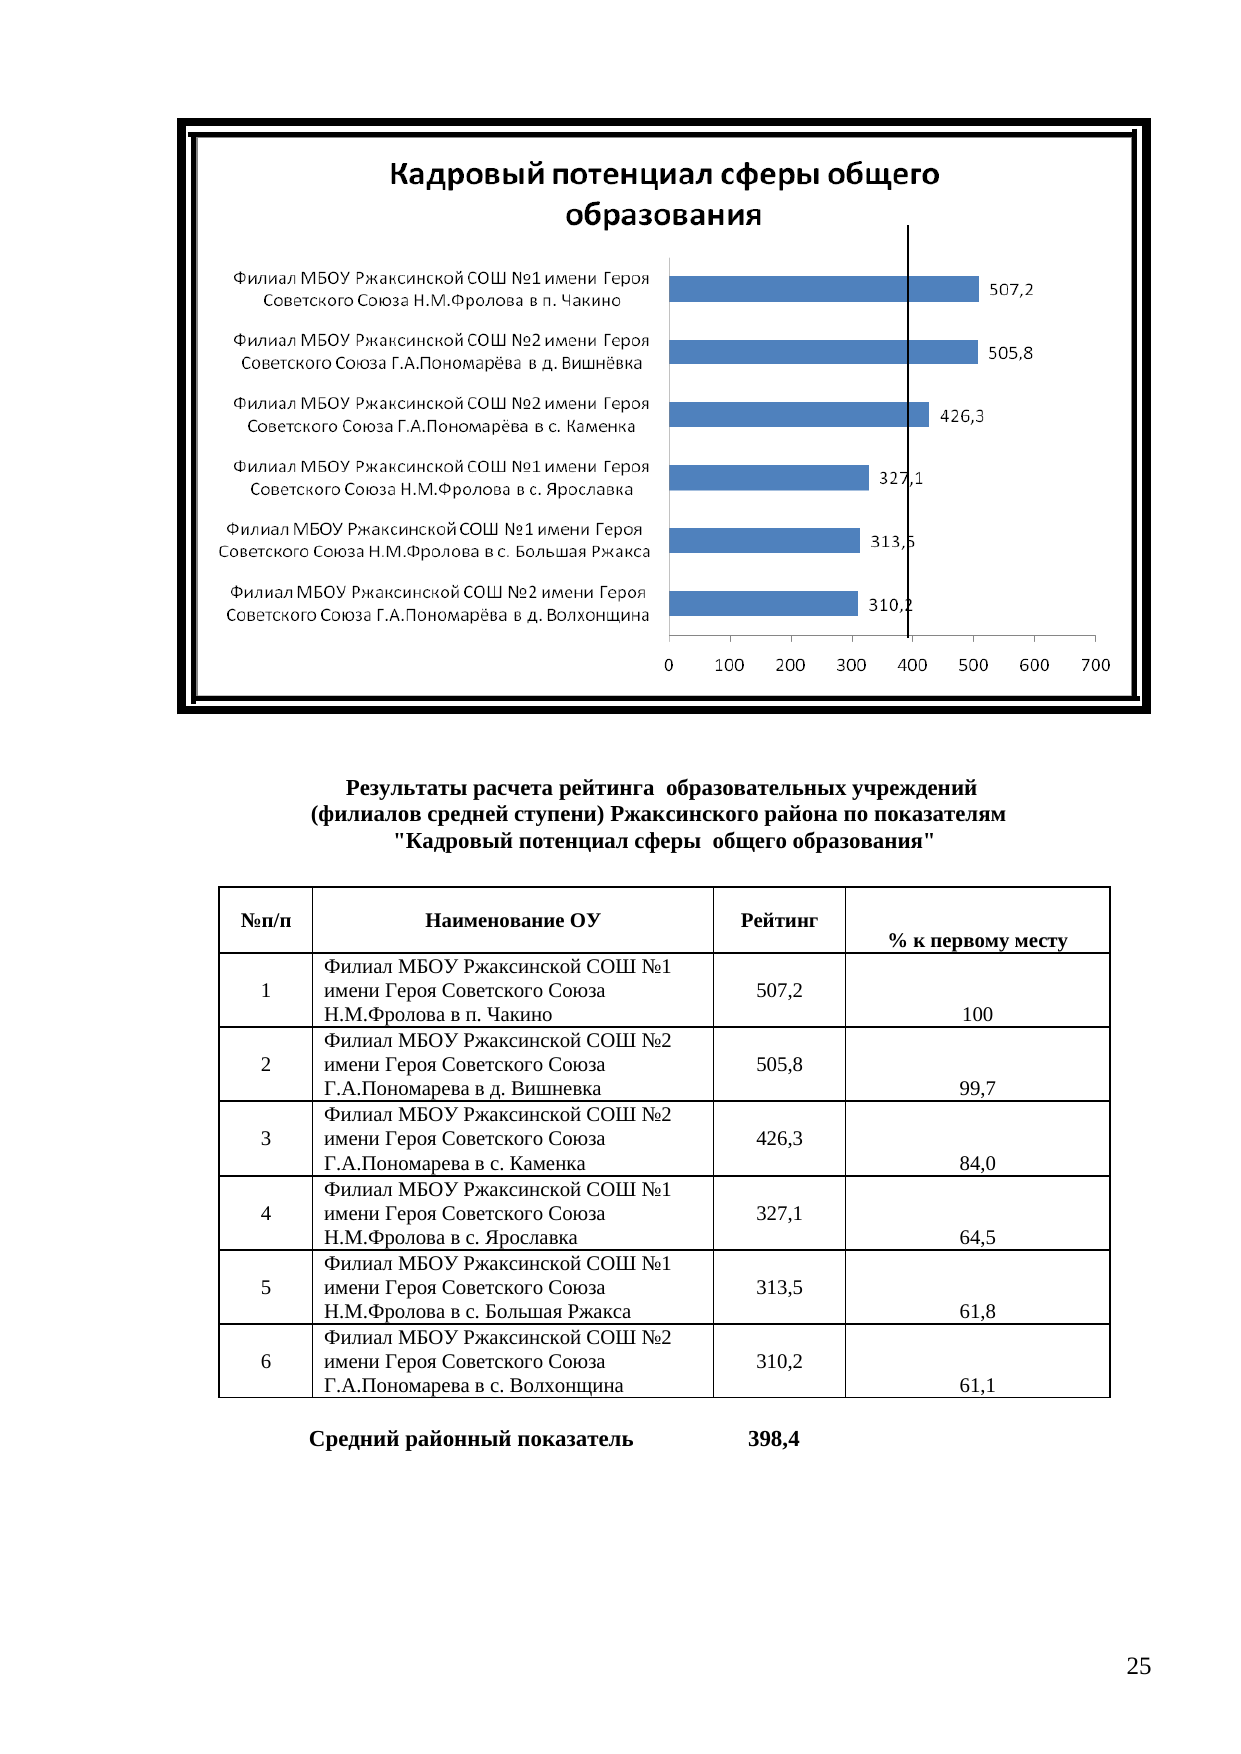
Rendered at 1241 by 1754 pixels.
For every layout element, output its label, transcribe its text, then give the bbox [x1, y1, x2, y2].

table_cell [219, 860, 313, 886]
table_cell [313, 860, 714, 886]
table_cell 99,7 [846, 1028, 1109, 1100]
table_cell Филиал МБОУ Ржаксинской СОШ №2 имени Героя Советского Союза Г.А.Пономарева в с. Волхонщина [313, 1325, 713, 1397]
table_cell 61,8 [846, 1251, 1109, 1323]
table_cell 3 [220, 1102, 312, 1174]
table_cell Филиал МБОУ Ржаксинской СОШ №2 имени Героя Советского Союза Г.А.Пономарева в д. Вишневка [313, 1028, 713, 1100]
table_cell №п/п [220, 888, 312, 952]
table_cell 327,1 [714, 1177, 845, 1249]
table_cell 84,0 [846, 1102, 1109, 1174]
table_cell 4 [220, 1177, 312, 1249]
table_header Результаты расчета рейтинга образовательных учреждений (филиалов средней ступени) Ржаксинского района по показателям "Кадровый потенциал сферы общего образования" [219, 741, 1110, 860]
table_cell 5 [220, 1251, 312, 1323]
table_cell 1 [220, 954, 312, 1026]
table_cell 61,1 [846, 1325, 1109, 1397]
table_cell Рейтинг [714, 888, 845, 952]
table_cell 100 [846, 954, 1109, 1026]
table_cell Филиал МБОУ Ржаксинской СОШ №1 имени Героя Советского Союза Н.М.Фролова в с. Большая Ржакса [313, 1251, 713, 1323]
table_cell Филиал МБОУ Ржаксинской СОШ №2 имени Героя Советского Союза Г.А.Пономарева в с. Каменка [313, 1102, 713, 1174]
table_cell 507,2 [714, 954, 845, 1026]
table_cell [845, 860, 1110, 886]
text Средний районный показатель 398,4 [177, 1425, 1152, 1451]
table_cell 2 [220, 1028, 312, 1100]
table_cell 313,5 [714, 1251, 845, 1323]
table_cell 64,5 [846, 1177, 1109, 1249]
table_cell 426,3 [714, 1102, 845, 1174]
picture [196, 137, 1132, 696]
table_cell Филиал МБОУ Ржаксинской СОШ №1 имени Героя Советского Союза Н.М.Фролова в с. Ярославка [313, 1177, 713, 1249]
table_cell % к первому месту [846, 888, 1109, 952]
table_cell 6 [220, 1325, 312, 1397]
table_cell Филиал МБОУ Ржаксинской СОШ №1 имени Героя Советского Союза Н.М.Фролова в п. Чакино [313, 954, 713, 1026]
table_cell [714, 860, 845, 886]
table_cell 310,2 [714, 1325, 845, 1397]
table_cell 505,8 [714, 1028, 845, 1100]
table_cell Наименование ОУ [313, 888, 713, 952]
